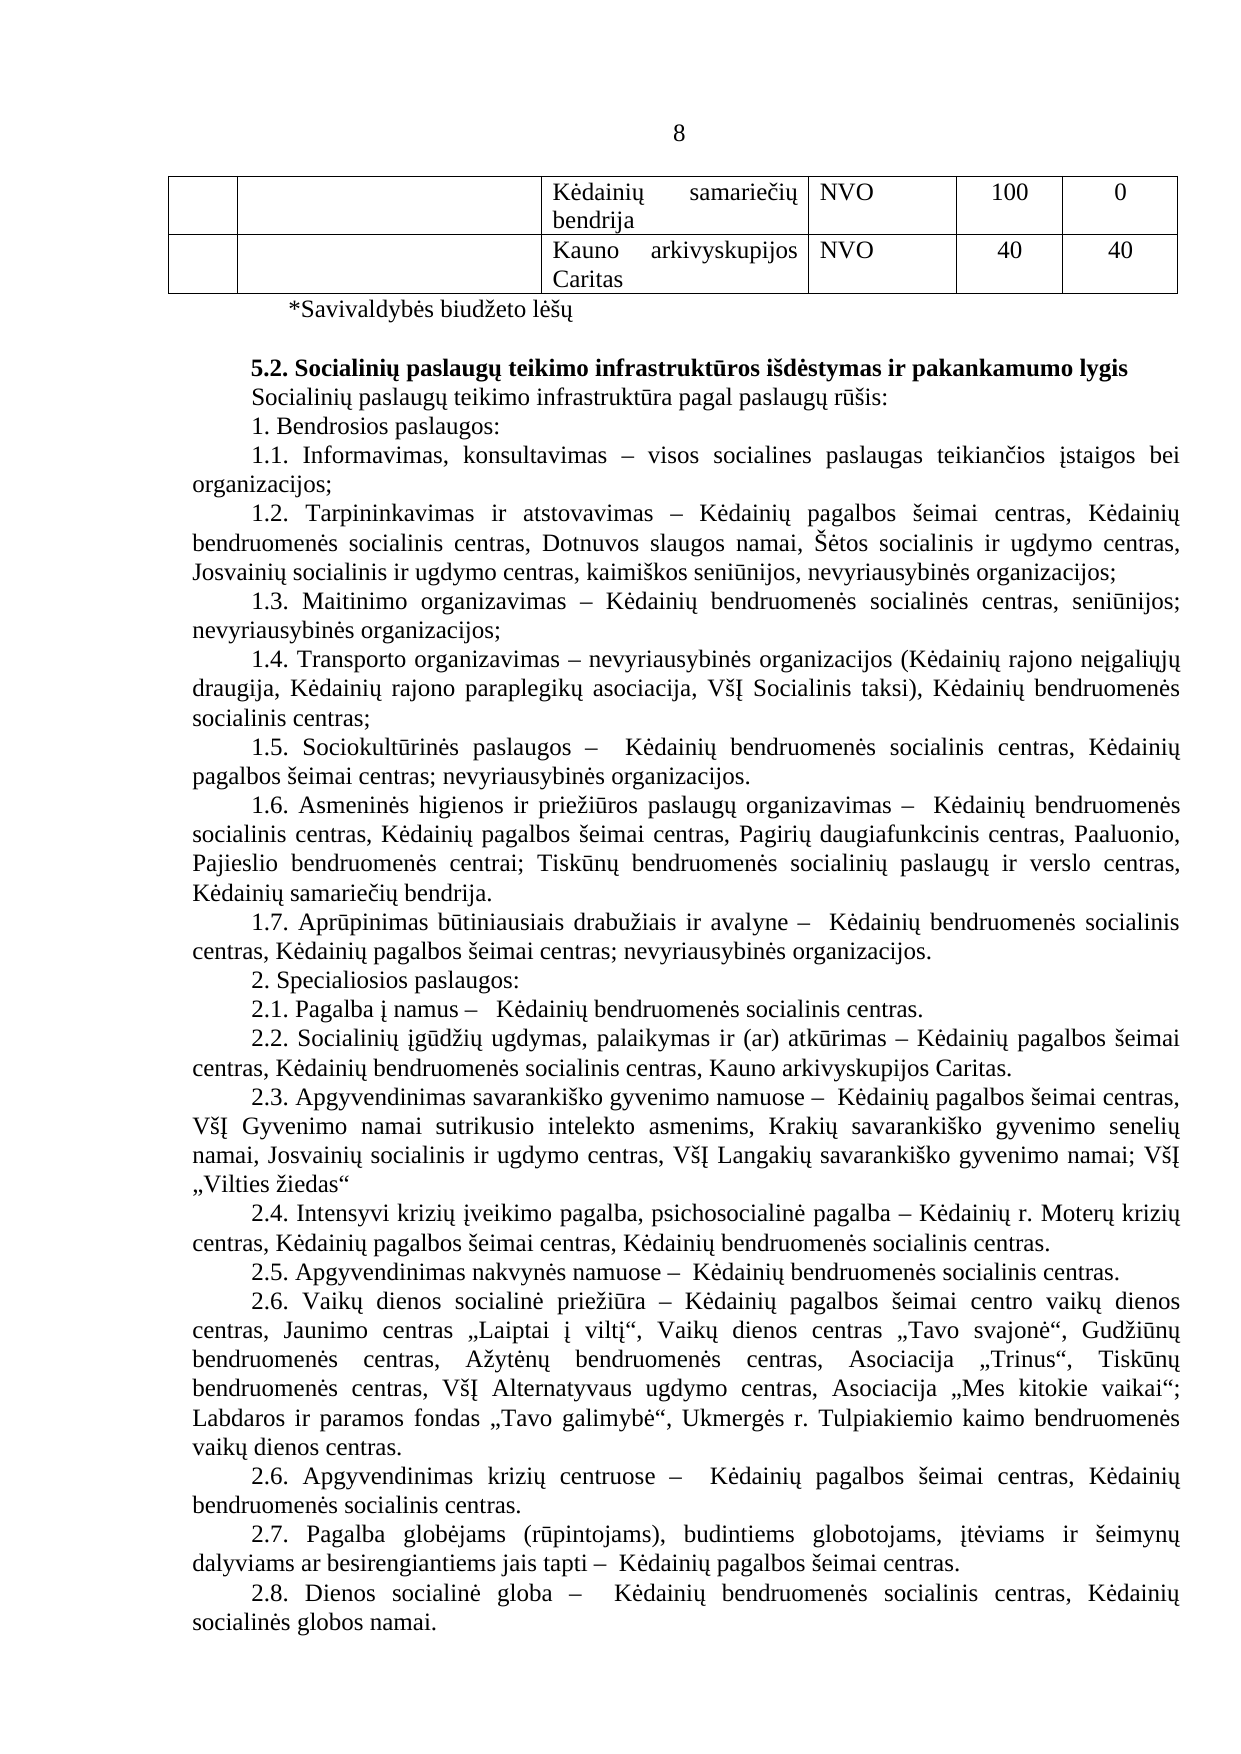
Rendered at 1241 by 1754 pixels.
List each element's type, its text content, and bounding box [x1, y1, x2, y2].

text 1.1. Informavimas, konsultavimas – visos socialines paslaugas teikiančios įstaigos bei organizacijos; [192, 440, 1181, 498]
table_cell [169, 177, 237, 234]
text 1.6. Asmeninės higienos ir priežiūros paslaugų organizavimas – Kėdainių bendruomenės socialinis centras, Kėdainių pagalbos šeimai centras, Pagirių daugiafunkcinis centras, Paaluonio, Pajieslio bendruomenės centrai; Tiskūnų bendruomenės socialinių paslaugų ir verslo centras, Kėdainių samariečių bendrija. [192, 790, 1181, 906]
table_cell 0 [1063, 177, 1177, 234]
text 2.3. Apgyvendinimas savarankiško gyvenimo namuose – Kėdainių pagalbos šeimai centras, VšĮ Gyvenimo namai sutrikusio intelekto asmenims, Krakių savarankiško gyvenimo senelių namai, Josvainių socialinis ir ugdymo centras, VšĮ Langakių savarankiško gyvenimo namai; VšĮ „Vilties žiedas“ [192, 1081, 1181, 1198]
text 2.6. Apgyvendinimas krizių centruose – Kėdainių pagalbos šeimai centras, Kėdainių bendruomenės socialinis centras. [192, 1461, 1181, 1519]
text 1.7. Aprūpinimas būtiniausiais drabužiais ir avalyne – Kėdainių bendruomenės socialinis centras, Kėdainių pagalbos šeimai centras; nevyriausybinės organizacijos. [192, 906, 1181, 965]
text 2.8. Dienos socialinė globa – Kėdainių bendruomenės socialinis centras, Kėdainių socialinės globos namai. [192, 1577, 1181, 1636]
table_cell 40 [1063, 235, 1177, 293]
text 5.2. Socialinių paslaugų teikimo infrastruktūros išdėstymas ir pakankamumo lygis [177, 352, 1181, 381]
text 2. Specialiosios paslaugos: [192, 965, 1181, 994]
text 1. Bendrosios paslaugos: [192, 411, 1181, 440]
table_cell [238, 235, 541, 293]
text Socialinių paslaugų teikimo infrastruktūra pagal paslaugų rūšis: [251, 381, 1181, 411]
text 2.7. Pagalba globėjams (rūpintojams), budintiems globotojams, įtėviams ir šeimynų dalyviams ar besirengiantiems jais tapti – Kėdainių pagalbos šeimai centras. [192, 1519, 1181, 1577]
text 2.2. Socialinių įgūdžių ugdymas, palaikymas ir (ar) atkūrimas – Kėdainių pagalbos šeimai centras, Kėdainių bendruomenės socialinis centras, Kauno arkivyskupijos Caritas. [192, 1023, 1181, 1081]
table_cell Kėdainių samariečių bendrija [542, 177, 808, 234]
text 1.2. Tarpininkavimas ir atstovavimas – Kėdainių pagalbos šeimai centras, Kėdainių bendruomenės socialinis centras, Dotnuvos slaugos namai, Šėtos socialinis ir ugdymo centras, Josvainių socialinis ir ugdymo centras, kaimiškos seniūnijos, nevyriausybinės organizacijos; [192, 498, 1181, 586]
text 1.4. Transporto organizavimas – nevyriausybinės organizacijos (Kėdainių rajono neįgaliųjų draugija, Kėdainių rajono paraplegikų asociacija, VšĮ Socialinis taksi), Kėdainių bendruomenės socialinis centras; [192, 644, 1181, 731]
text *Savivaldybės biudžeto lėšų [288, 294, 1181, 323]
text 1.3. Maitinimo organizavimas – Kėdainių bendruomenės socialinės centras, seniūnijos; nevyriausybinės organizacijos; [192, 586, 1181, 644]
table_cell 100 [957, 177, 1062, 234]
table_cell 40 [957, 235, 1062, 293]
text 2.1. Pagalba į namus – Kėdainių bendruomenės socialinis centras. [192, 994, 1181, 1023]
text 2.5. Apgyvendinimas nakvynės namuose – Kėdainių bendruomenės socialinis centras. [192, 1256, 1181, 1286]
table_cell Kauno arkivyskupijos Caritas [542, 235, 808, 293]
table_cell NVO [809, 177, 956, 234]
text 2.4. Intensyvi krizių įveikimo pagalba, psichosocialinė pagalba – Kėdainių r. Moterų krizių centras, Kėdainių pagalbos šeimai centras, Kėdainių bendruomenės socialinis centras. [192, 1198, 1181, 1256]
text 2.6. Vaikų dienos socialinė priežiūra – Kėdainių pagalbos šeimai centro vaikų dienos centras, Jaunimo centras „Laiptai į viltį“, Vaikų dienos centras „Tavo svajonė“, Gudžiūnų bendruomenės centras, Ažytėnų bendruomenės centras, Asociacija „Trinus“, Tiskūnų bendruomenės centras, VšĮ Alternatyvaus ugdymo centras, Asociacija „Mes kitokie vaikai“; Labdaros ir paramos fondas „Tavo galimybė“, Ukmergės r. Tulpiakiemio kaimo bendruomenės vaikų dienos centras. [192, 1286, 1181, 1461]
table_cell [238, 177, 541, 234]
table_cell [169, 235, 237, 293]
table_cell NVO [809, 235, 956, 293]
text 1.5. Sociokultūrinės paslaugos – Kėdainių bendruomenės socialinis centras, Kėdainių pagalbos šeimai centras; nevyriausybinės organizacijos. [192, 731, 1181, 790]
